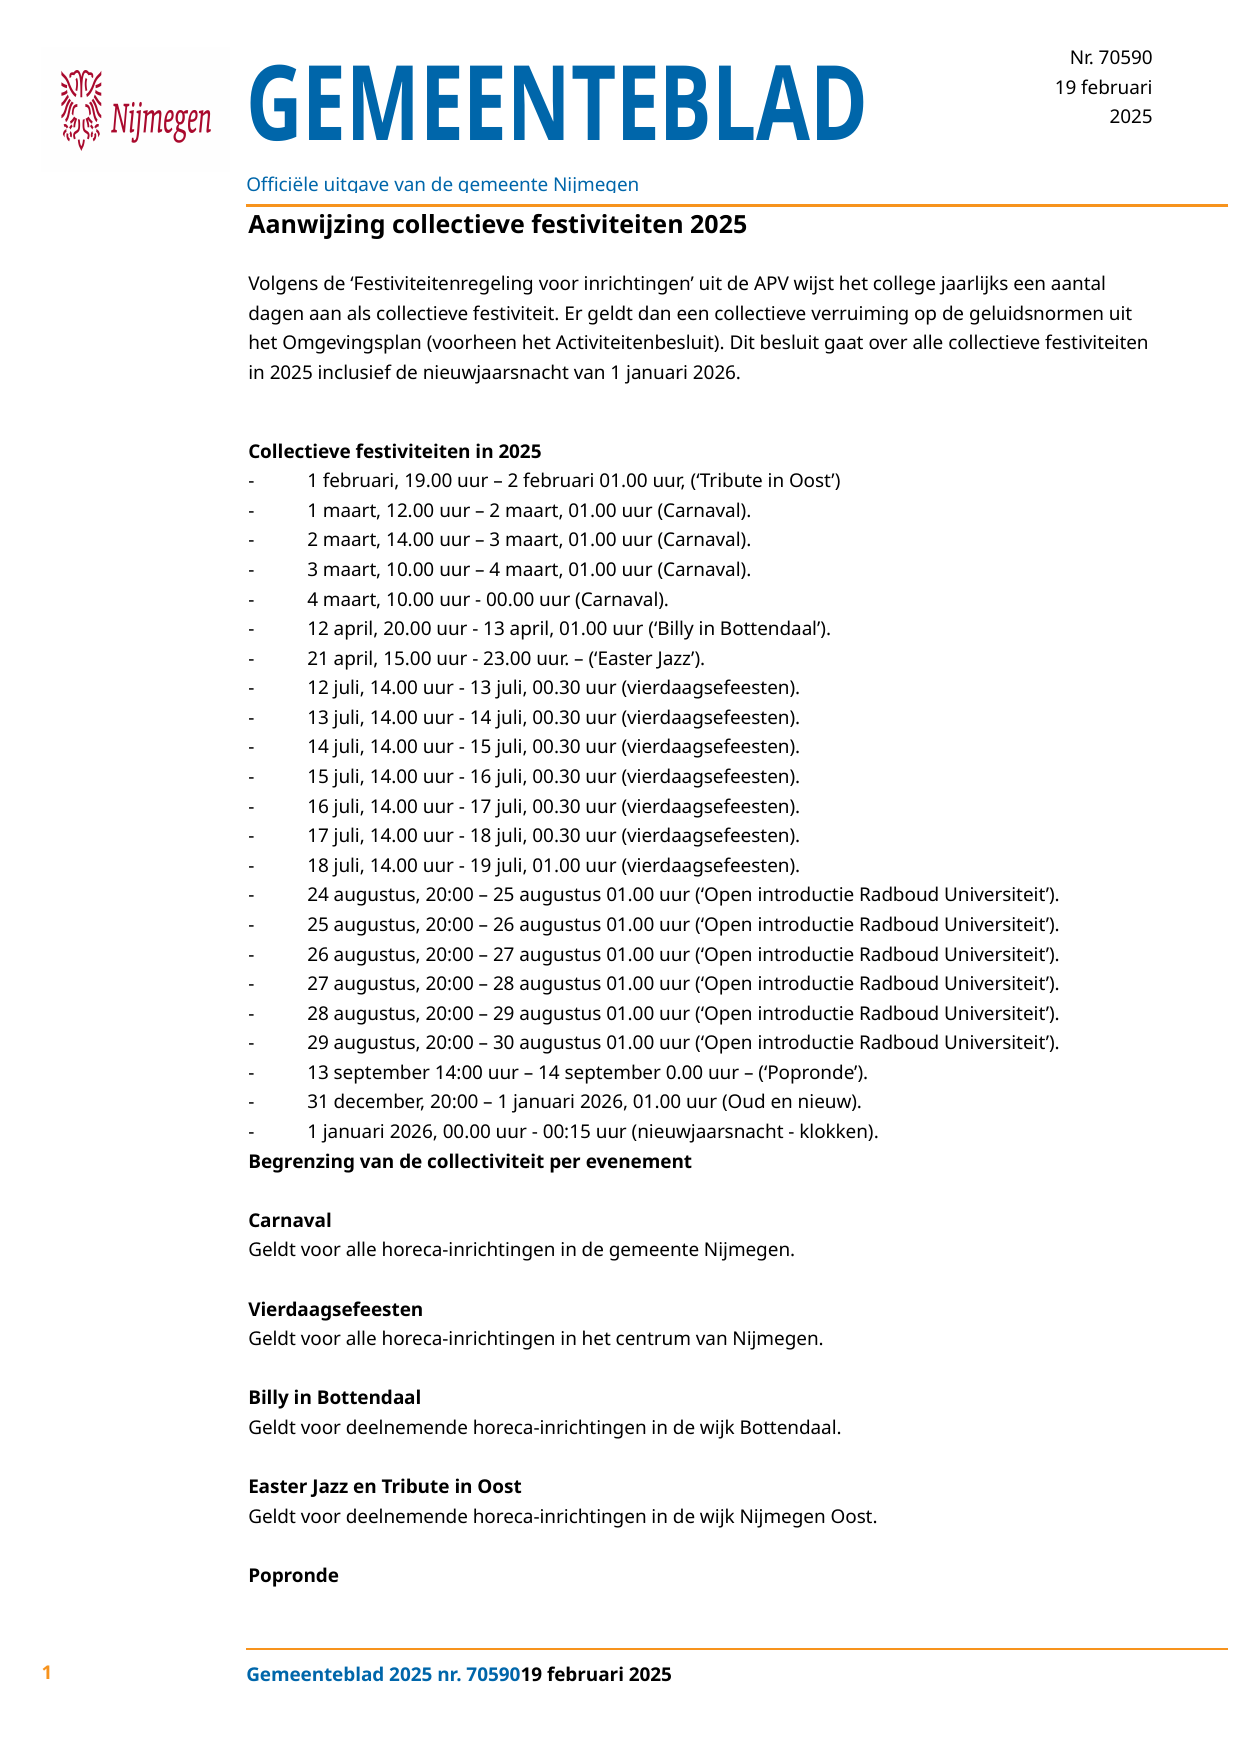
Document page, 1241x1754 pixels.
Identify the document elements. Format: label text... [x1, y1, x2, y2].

list 1 februari, 19.00 uur – 2 februari 01.00 uur, (‘Tribute in Oost’) [248, 467, 1152, 493]
list 17 juli, 14.00 uur - 18 juli, 00.30 uur (vierdaagsefeesten). [248, 822, 1152, 848]
list 29 augustus, 20:00 – 30 augustus 01.00 uur (‘Open introductie Radboud Universiteit’). [248, 1029, 1152, 1055]
list 12 april, 20.00 uur - 13 april, 01.00 uur (‘Billy in Bottendaal’). [248, 615, 1152, 641]
list 3 maart, 10.00 uur – 4 maart, 01.00 uur (Carnaval). [248, 556, 1152, 582]
list 16 juli, 14.00 uur - 17 juli, 00.30 uur (vierdaagsefeesten). [248, 793, 1152, 819]
list 14 juli, 14.00 uur - 15 juli, 00.30 uur (vierdaagsefeesten). [248, 734, 1152, 759]
text Volgens de ‘Festiviteitenregeling voor inrichtingen’ uit de APV wijst het college jaarlijks een aantal dagen aan als collectieve festiviteit. Er geldt dan een collectieve verruiming op de geluidsnormen uit het Omgevingsplan (voorheen het Activiteitenbesluit). Dit besluit gaat over alle collectieve festiviteiten in 2025 inclusief de nieuwjaarsnacht van 1 januari 2026. [248, 270, 1152, 385]
text Geldt voor deelnemende horeca-inrichtingen in de wijk Nijmegen Oost. [248, 1503, 1152, 1529]
text Begrenzing van de collectiviteit per evenement [248, 1148, 1152, 1174]
list 18 juli, 14.00 uur - 19 juli, 01.00 uur (vierdaagsefeesten). [248, 852, 1152, 878]
text Geldt voor deelnemende horeca-inrichtingen in de wijk Bottendaal. [248, 1414, 1152, 1440]
list 12 juli, 14.00 uur - 13 juli, 00.30 uur (vierdaagsefeesten). [248, 674, 1152, 700]
list 27 augustus, 20:00 – 28 augustus 01.00 uur (‘Open introductie Radboud Universiteit’). [248, 970, 1152, 996]
list 1 januari 2026, 00.00 uur - 00:15 uur (nieuwjaarsnacht - klokken). [248, 1118, 1152, 1144]
text Aanwijzing collectieve festiviteiten 2025 [248, 207, 1152, 241]
text Popronde [248, 1562, 1152, 1588]
list 26 augustus, 20:00 – 27 augustus 01.00 uur (‘Open introductie Radboud Universiteit’). [248, 941, 1152, 967]
list 31 december, 20:00 – 1 januari 2026, 01.00 uur (Oud en nieuw). [248, 1089, 1152, 1114]
list 1 maart, 12.00 uur – 2 maart, 01.00 uur (Carnaval). [248, 497, 1152, 523]
text Geldt voor alle horeca-inrichtingen in het centrum van Nijmegen. [248, 1325, 1152, 1351]
list 24 augustus, 20:00 – 25 augustus 01.00 uur (‘Open introductie Radboud Universiteit’). [248, 882, 1152, 907]
list 13 juli, 14.00 uur - 14 juli, 00.30 uur (vierdaagsefeesten). [248, 704, 1152, 730]
list 28 augustus, 20:00 – 29 augustus 01.00 uur (‘Open introductie Radboud Universiteit’). [248, 1000, 1152, 1026]
list 21 april, 15.00 uur - 23.00 uur. – (‘Easter Jazz’). [248, 645, 1152, 671]
text Collectieve festiviteiten in 2025 [248, 438, 1152, 464]
list 25 augustus, 20:00 – 26 augustus 01.00 uur (‘Open introductie Radboud Universiteit’). [248, 911, 1152, 937]
list 4 maart, 10.00 uur - 00.00 uur (Carnaval). [248, 586, 1152, 612]
text Easter Jazz en Tribute in Oost [248, 1473, 1152, 1499]
picture [41, 47, 231, 172]
list 13 september 14:00 uur – 14 september 0.00 uur – (‘Popronde’). [248, 1059, 1152, 1085]
list 15 juli, 14.00 uur - 16 juli, 00.30 uur (vierdaagsefeesten). [248, 763, 1152, 789]
list 2 maart, 14.00 uur – 3 maart, 01.00 uur (Carnaval). [248, 527, 1152, 552]
text Geldt voor alle horeca-inrichtingen in de gemeente Nijmegen. [248, 1237, 1152, 1262]
text Carnaval [248, 1207, 1152, 1233]
text Vierdaagsefeesten [248, 1296, 1152, 1322]
text Billy in Bottendaal [248, 1384, 1152, 1410]
